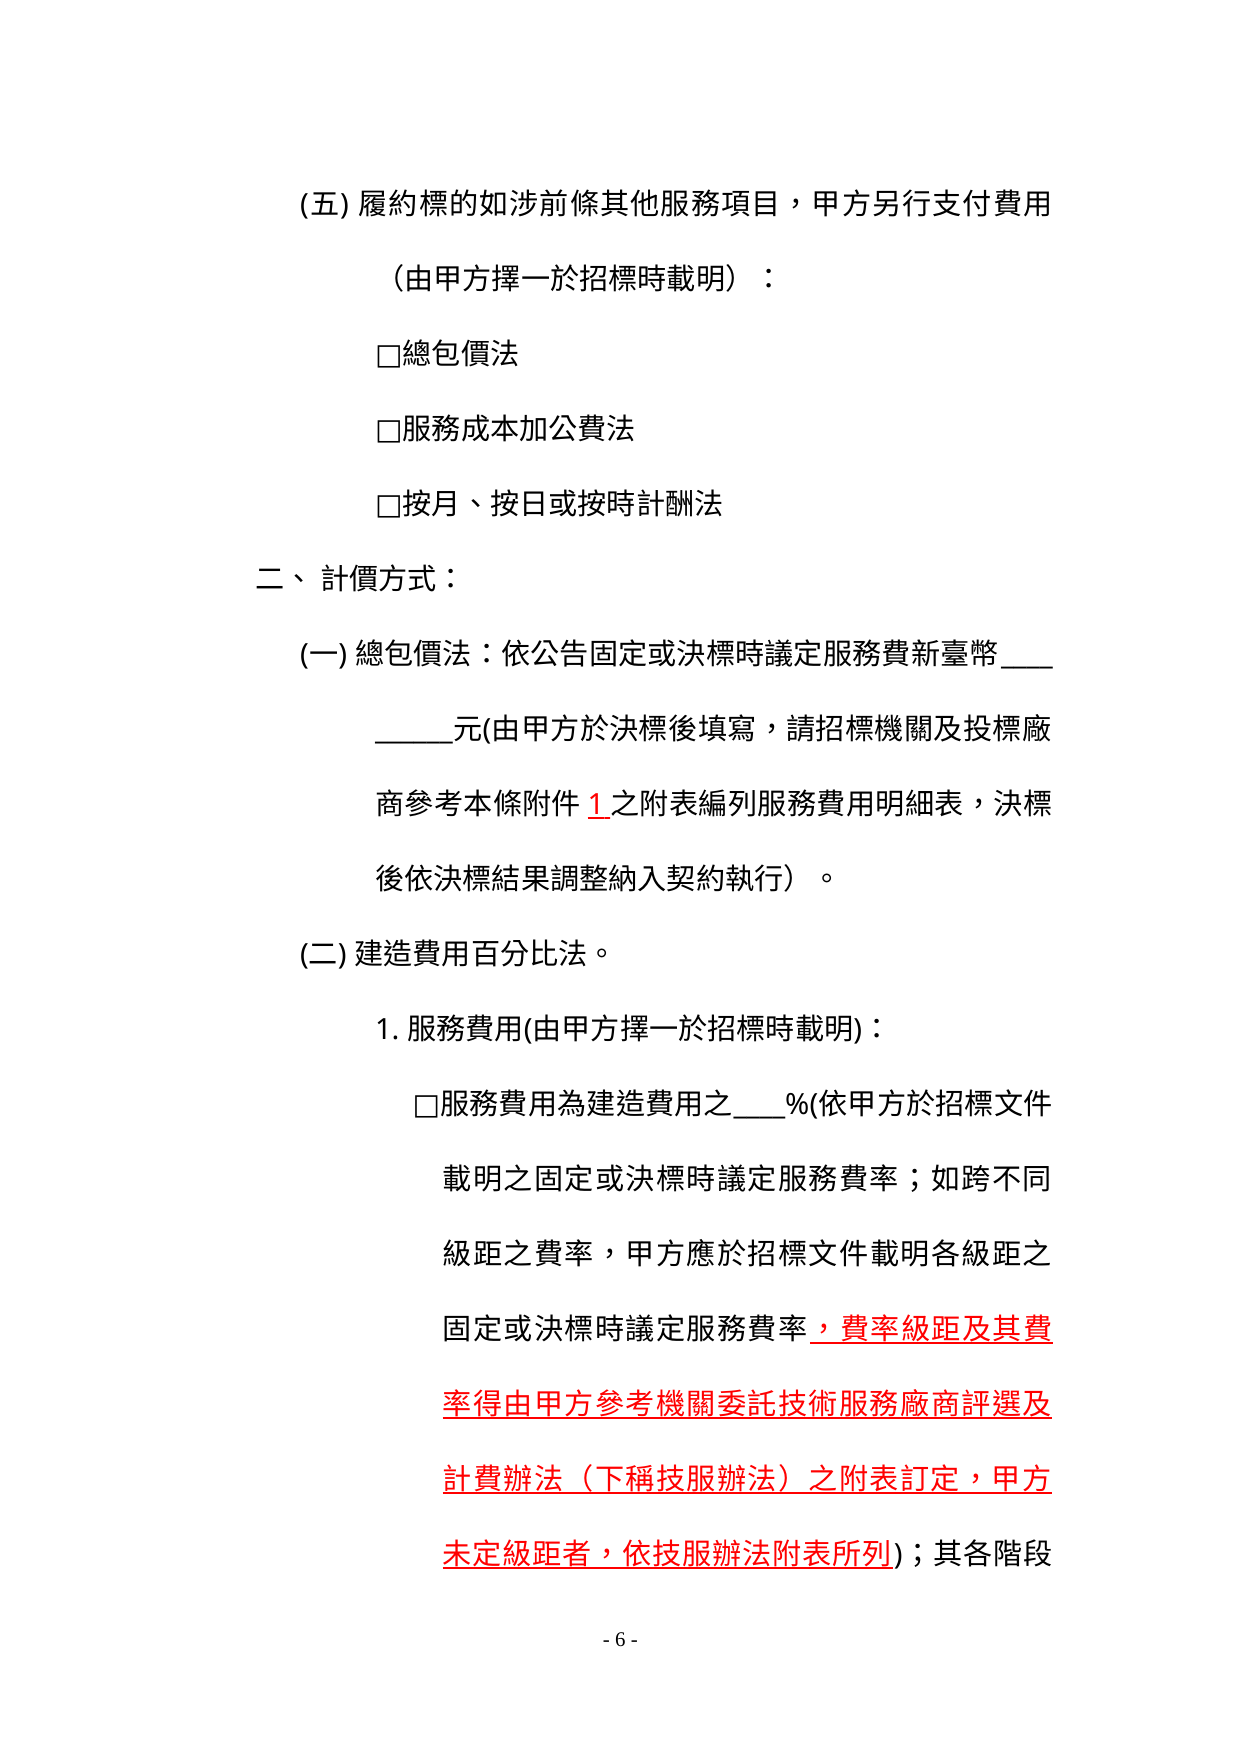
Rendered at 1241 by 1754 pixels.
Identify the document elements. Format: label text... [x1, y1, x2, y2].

text (二) 建造費用百分比法。 [187, 914, 1053, 989]
text (一) 總包價法：依公告固定或決標時議定服務費新臺幣__________元(由甲方於決標後填寫，請招標機關及投標廠商參考本條附件1之附表編列服務費用明細表，決標後依決標結果調整納入契約執行）。 [300, 614, 1053, 914]
text □服務成本加公費法 [187, 389, 1053, 464]
text □按月、按日或按時計酬法 [187, 464, 1053, 539]
text 1. 服務費用(由甲方擇一於招標時載明)： [187, 989, 1053, 1064]
text 二、 計價方式： [187, 539, 1053, 614]
text □總包價法 [187, 314, 1053, 389]
text (五) 履約標的如涉前條其他服務項目，甲方另行支付費用（由甲方擇一於招標時載明）： [300, 164, 1053, 314]
text □服務費用為建造費用之____%(依甲方於招標文件載明之固定或決標時議定服務費率；如跨不同級距之費率，甲方應於招標文件載明各級距之固定或決標時議定服務費率，費率級距及其費率得由甲方參考機關委託技術服務廠商評選及計費辦法（下稱技服辦法）之附表訂定，甲方未定級距者，依技服辦法附表所列)；其各階段 [412, 1064, 1053, 1589]
